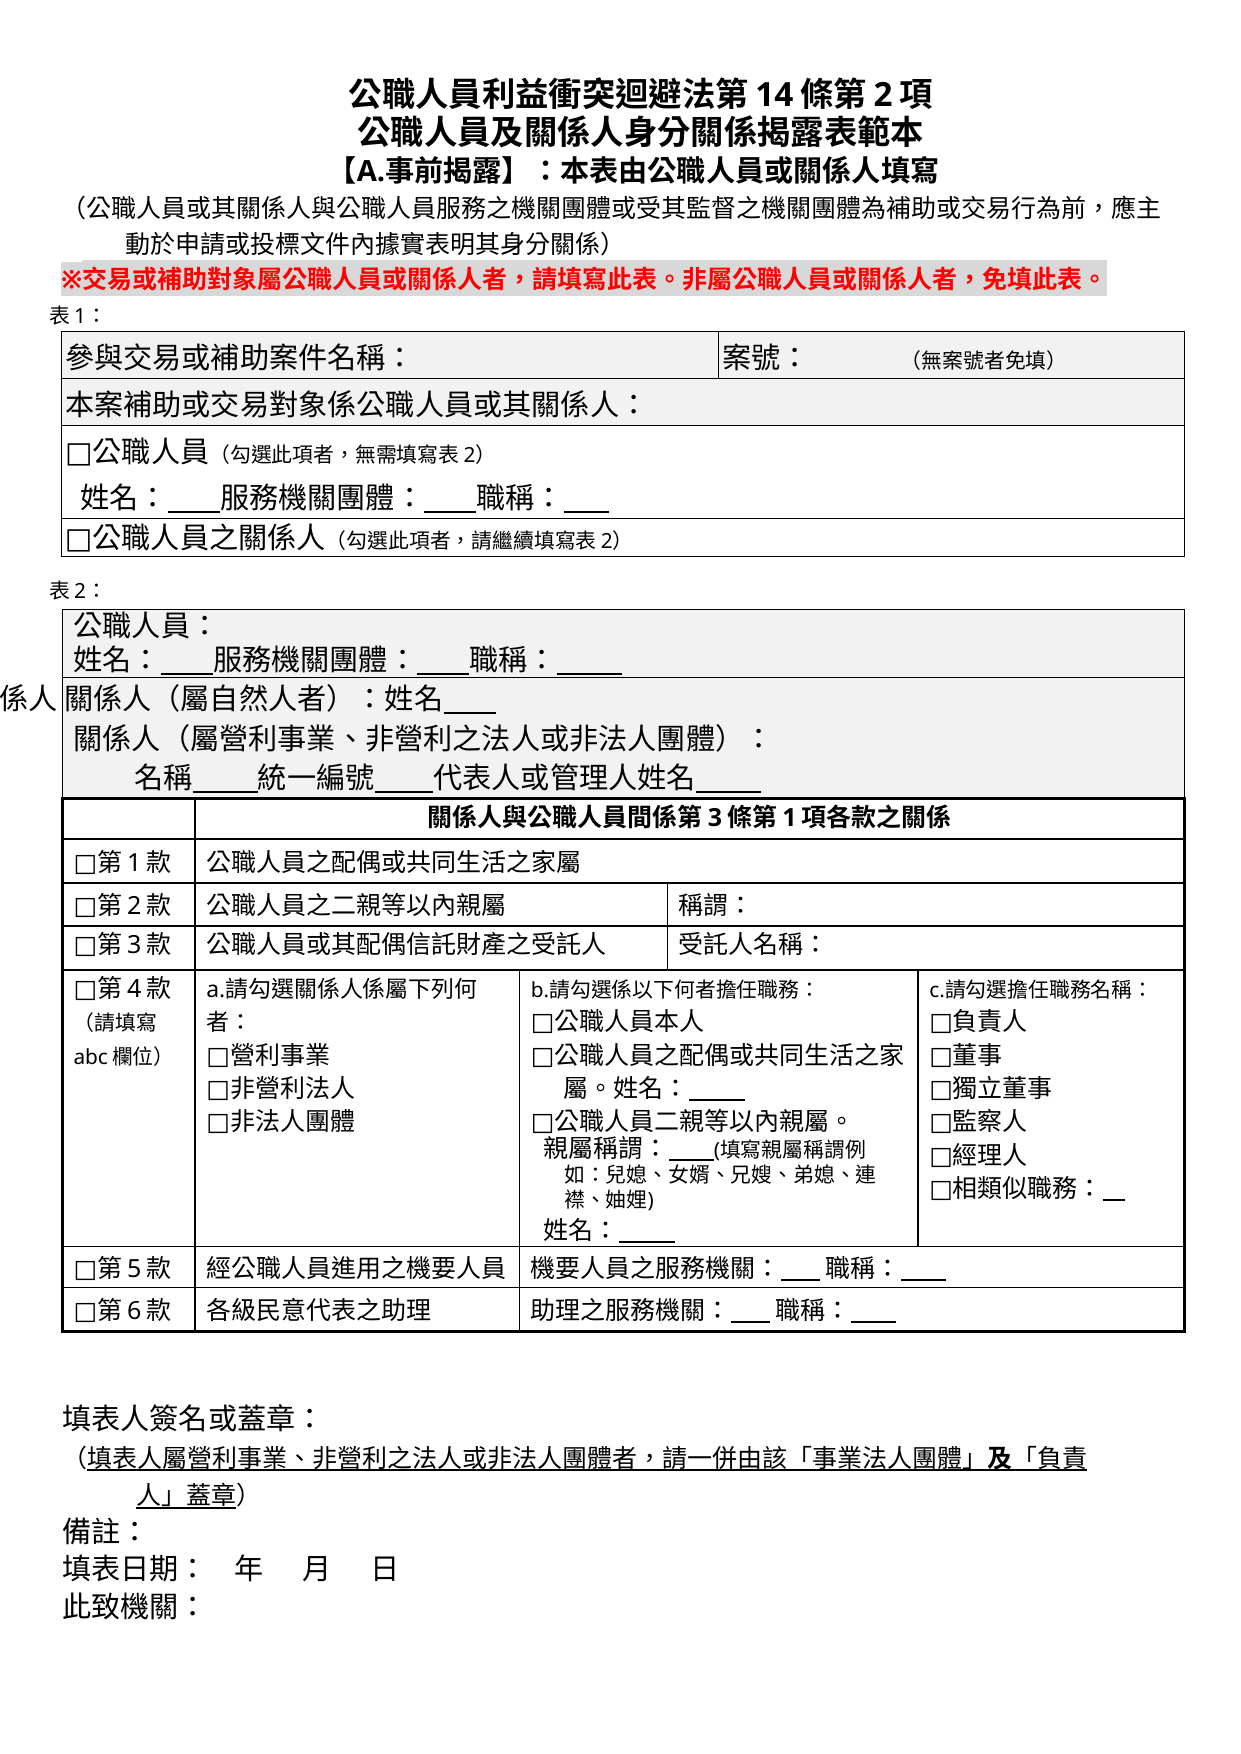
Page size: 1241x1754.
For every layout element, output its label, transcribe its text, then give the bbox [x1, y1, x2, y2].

table_cell 各級民意代表之助理 [196, 1288, 519, 1330]
text 填表人簽名或蓋章： [62, 1400, 1110, 1437]
table_cell b.請勾選係以下何者擔任職務： □公職人員本人 □公職人員之配偶或共同生活之家屬。姓名： □公職人員二親等以內親屬。 親屬稱謂： (填寫親屬稱謂例如：兒媳、女婿、兄嫂、弟媳、連襟、妯娌) 姓名： [520, 971, 917, 1246]
table_cell 助理之服務機關： 職稱： [520, 1288, 1183, 1330]
table_cell □第5款 [64, 1247, 194, 1287]
list ※交易或補助對象屬公職人員或關係人者，請填寫此表。非屬公職人員或關係人者，免填此表。 [61, 260, 1184, 296]
table_cell □第1款 [64, 840, 194, 882]
text 公職人員及關係人身分關係揭露表範本 [33, 114, 1240, 152]
table_cell 公職人員之二親等以內親屬 [196, 884, 667, 925]
table_cell □公職人員（勾選此項者，無需填寫表2） 姓名： 服務機關團體： 職稱： [62, 426, 1184, 517]
list （公職人員或其關係人與公職人員服務之機關團體或受其監督之機關團體為補助或交易行為前，應主動於申請或投標文件內據實表明其身分關係） [61, 189, 1184, 260]
table_cell □第3款 [64, 927, 194, 969]
table_header 公職人員： 姓名： 服務機關團體： 職稱： [63, 610, 1184, 677]
table_cell 受託人名稱： [668, 927, 1183, 969]
text （填表人屬營利事業、非營利之法人或非法人團體者，請一併由該「事業法人團體」及「負責人」蓋章） [62, 1437, 1110, 1512]
table_cell 經公職人員進用之機要人員 [196, 1247, 519, 1287]
table_cell [64, 800, 194, 838]
text 備註： [62, 1512, 1110, 1550]
table_cell 本案補助或交易對象係公職人員或其關係人： [62, 379, 1184, 425]
table_cell 公職人員或其配偶信託財產之受託人 [196, 927, 667, 969]
table_header 案號： （無案號者免填） [719, 332, 1184, 378]
table_cell □第2款 [64, 884, 194, 925]
table_cell □第6款 [64, 1288, 194, 1330]
table_cell 稱謂： [668, 884, 1183, 925]
table_cell c.請勾選擔任職務名稱： □負責人 □董事 □獨立董事 □監察人 □經理人 □相類似職務： [919, 971, 1183, 1246]
text 填表日期： 年 月 日 [62, 1550, 1110, 1587]
text 表1： [33, 296, 1189, 331]
text 表2： [33, 557, 1110, 609]
table_cell □第4款 （請填寫abc欄位） [64, 971, 194, 1246]
table_header 參與交易或補助案件名稱： [62, 332, 718, 378]
table_cell 公職人員之配偶或共同生活之家屬 [196, 840, 1183, 882]
table_cell 關係人與公職人員間係第3條第1項各款之關係 [196, 800, 1183, 838]
text 【A.事前揭露】：本表由公職人員或關係人填寫 [33, 152, 1234, 189]
table_cell □公職人員之關係人（勾選此項者，請繼續填寫表2） [62, 519, 1184, 556]
text 此致機關： [62, 1587, 1110, 1625]
table_cell 機要人員之服務機關： 職稱： [520, 1247, 1183, 1287]
table_cell 關係人 關係人（屬自然人者）：姓名 關係人（屬營利事業、非營利之法人或非法人團體）： 名稱 統一編號 代表人或管理人姓名 [63, 678, 1184, 797]
table_cell a.請勾選關係人係屬下列何者： □營利事業 □非營利法人 □非法人團體 [196, 971, 519, 1246]
text 公職人員利益衝突迴避法第14條第2項 [33, 77, 1240, 114]
